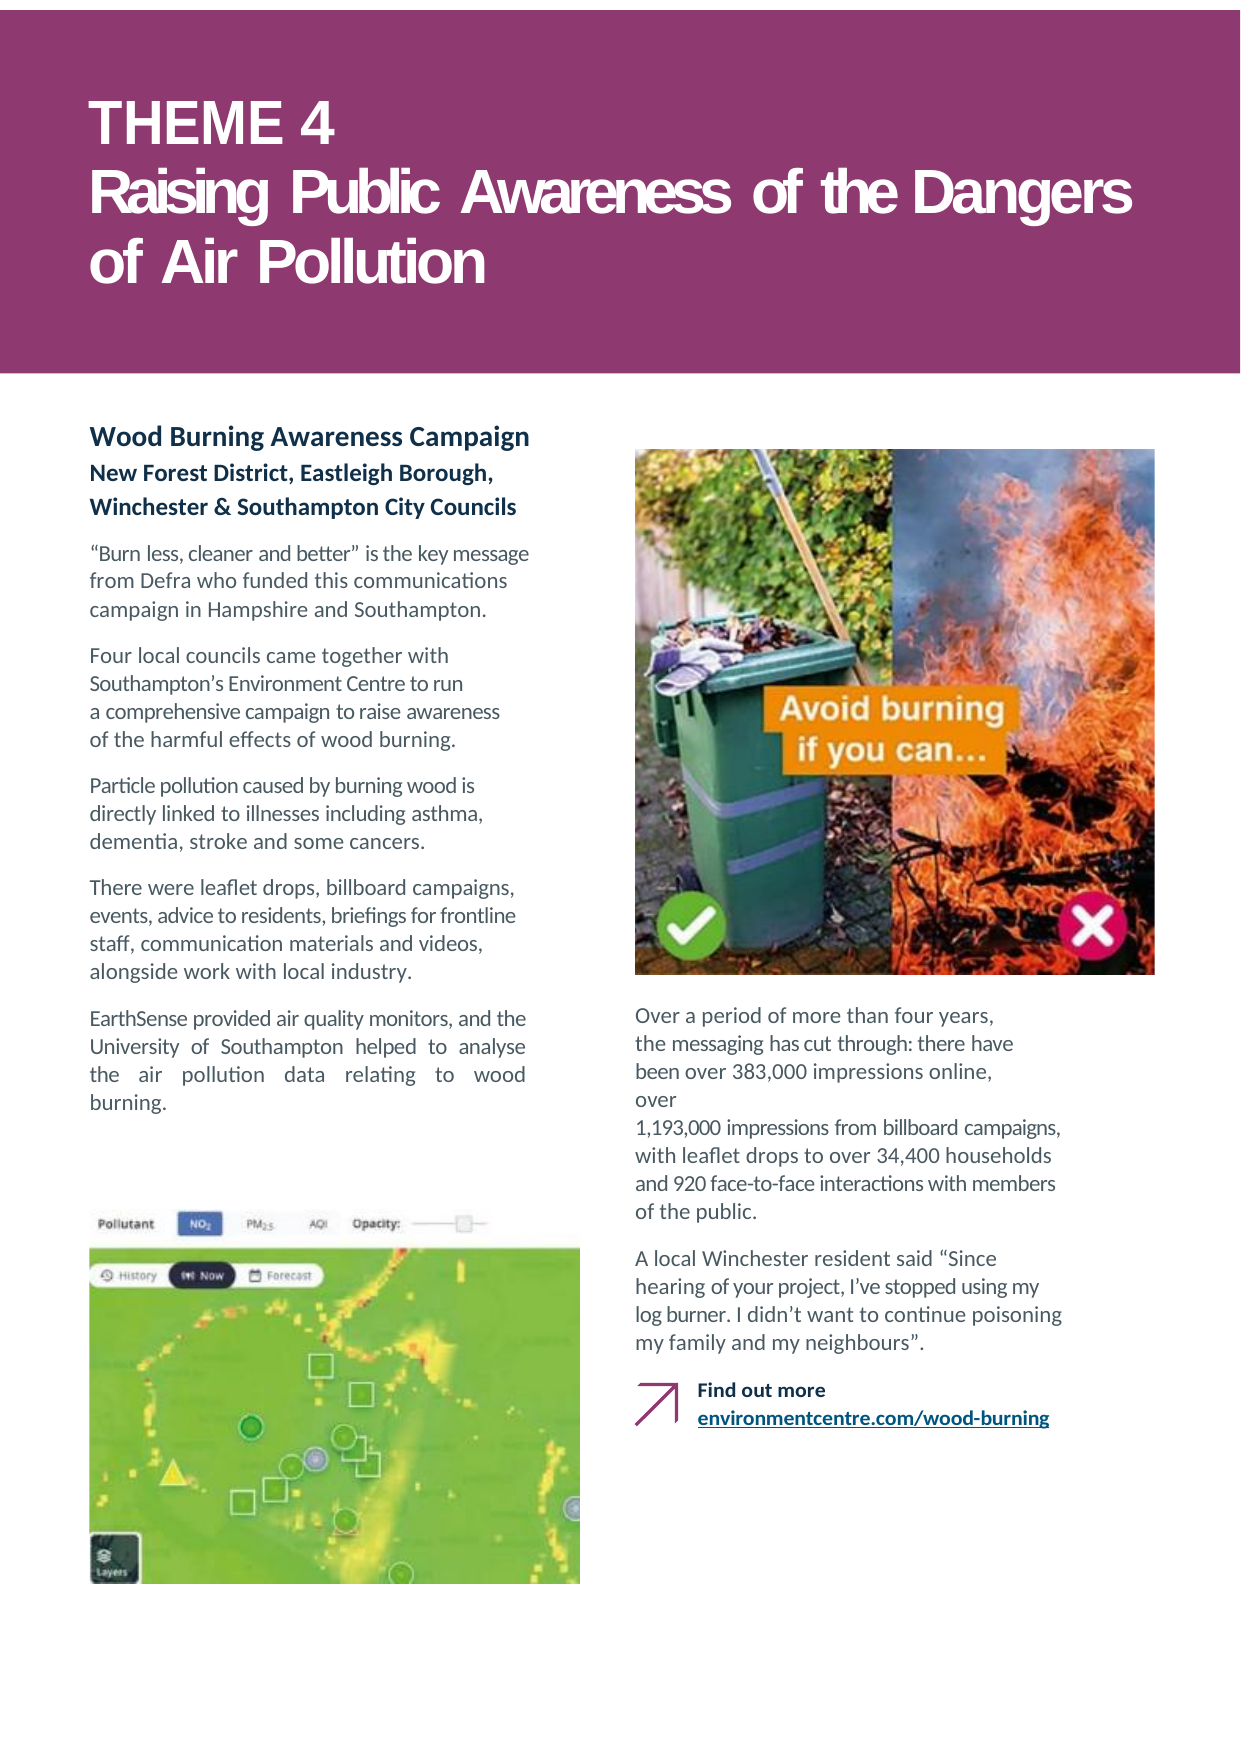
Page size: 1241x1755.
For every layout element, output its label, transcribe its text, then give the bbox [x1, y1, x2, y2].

text Wood Burning Awareness Campaign New Forest District, Eastleigh Borough, Winchester & Southampton City Councils [89, 418, 538, 522]
text There were leaflet drops, billboard campaigns, events, advice to residents, briefings for frontline staff, communication materials and videos, alongside work with local industry. [89, 873, 538, 986]
text 1,193,000 impressions from billboard campaigns, with leaflet drops to over 34,400 households and 920 face-to-face interactions with members of the public. [635, 1113, 1068, 1226]
text Particle pollution caused by burning wood is directly linked to illnesses including asthma, dementia, stroke and some cancers. [89, 771, 538, 855]
text A local Winchester resident said “Since hearing of your project, I’ve stopped using my log burner. I didn’t want to continue poisoning my family and my neighbours”. [635, 1244, 1068, 1356]
text “Burn less, cleaner and better” is the key message from Defra who funded this communications campaign in Hampshire and Southampton. [89, 539, 538, 623]
text Four local councils came together with Southampton’s Environment Centre to run [89, 641, 538, 697]
text a comprehensive campaign to raise awareness of the harmful effects of wood burning. [89, 697, 512, 753]
text Find out more environmentcentre.com/wood-burning [697, 1377, 1058, 1431]
text Over a period of more than four years, the messaging has cut through: there have been over 383,000 impressions online, over [635, 1001, 1024, 1113]
text EarthSense provided air quality monitors, and the University of Southampton helped to analyse the air pollution data relating to wood burning. [89, 1004, 527, 1116]
